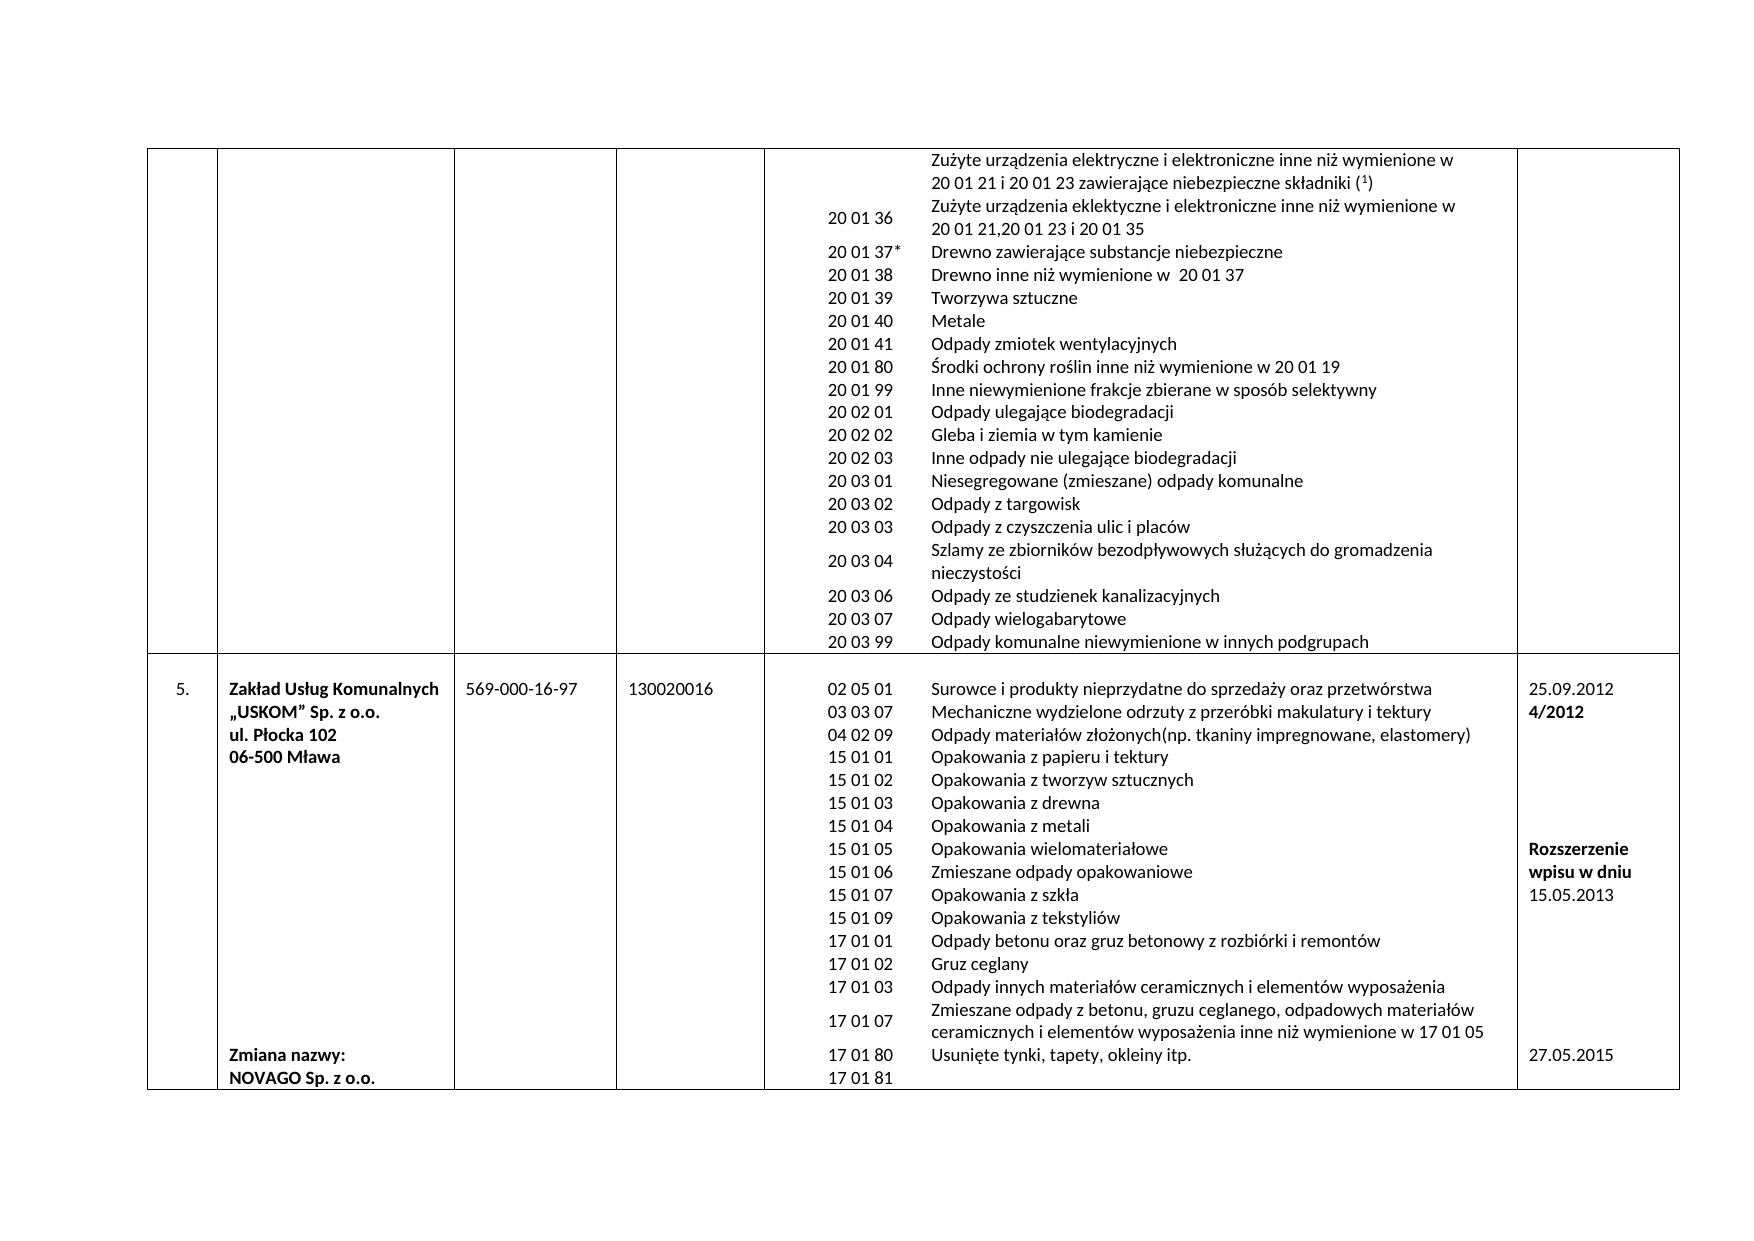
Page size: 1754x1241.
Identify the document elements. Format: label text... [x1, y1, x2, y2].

table_cell 20 03 01 [816, 470, 920, 492]
table_cell Zmieszane odpady z betonu, gruzu ceglanego, odpadowych materiałów ceramicznych i elementów wyposażenia inne niż wymienione w 17 01 05 [920, 998, 1517, 1043]
table_cell 20 02 01 [816, 401, 920, 424]
table_cell 5. [148, 654, 217, 1089]
table_cell 20 03 04 [816, 538, 920, 584]
table_cell Odpady betonu oraz gruz betonowy z rozbiórki i remontów [920, 929, 1517, 952]
table_cell Odpady ze studzienek kanalizacyjnych [920, 584, 1517, 607]
table_cell Odpady z czyszczenia ulic i placów [920, 515, 1517, 538]
table_cell Drewno zawierające substancje niebezpieczne [920, 240, 1517, 263]
table_cell Opakowania z tekstyliów [920, 906, 1517, 929]
table_cell 15 01 06 [816, 860, 920, 883]
table_cell 15 01 07 [816, 883, 920, 906]
table_cell Inne niewymienione frakcje zbierane w sposób selektywny [920, 378, 1517, 401]
table_cell 17 01 03 [816, 975, 920, 998]
table_header 02 05 01 [816, 677, 920, 700]
table_cell 17 01 80 [816, 1044, 920, 1066]
table_cell Odpady wielogabarytowe [920, 607, 1517, 630]
table_cell Niesegregowane (zmieszane) odpady komunalne [920, 470, 1517, 492]
table_cell [816, 149, 920, 194]
table_cell Odpady z targowisk [920, 493, 1517, 515]
table_cell 20 03 03 [816, 515, 920, 538]
table_cell 04 02 09 [816, 723, 920, 746]
table_cell Odpady innych materiałów ceramicznych i elementów wyposażenia [920, 975, 1517, 998]
table_cell [765, 149, 1517, 653]
table_cell 17 01 01 [816, 929, 920, 952]
table_cell Odpady ulegające biodegradacji [920, 401, 1517, 424]
table_cell Opakowania z szkła [920, 883, 1517, 906]
table_cell Opakowania z drewna [920, 791, 1517, 814]
table_cell 17 01 81 [816, 1066, 920, 1089]
table_cell [148, 149, 217, 653]
table_cell Odpady materiałów złożonych(np. tkaniny impregnowane, elastomery) [920, 723, 1517, 746]
table_cell 130020016 [617, 654, 764, 1089]
table_header Surowce i produkty nieprzydatne do sprzedaży oraz przetwórstwa [920, 677, 1517, 700]
table_cell Środki ochrony roślin inne niż wymienione w 20 01 19 [920, 355, 1517, 378]
table_cell Gleba i ziemia w tym kamienie [920, 424, 1517, 447]
table_cell [765, 654, 1517, 1089]
table_cell Drewno inne niż wymienione w 20 01 37 [920, 263, 1517, 286]
table_cell [920, 1066, 1517, 1089]
table_cell Zakład Usług Komunalnych „USKOM” Sp. z o.o. ul. Płocka 102 06-500 Mława Zmiana nazwy: NOVAGO Sp. z o.o. [218, 654, 454, 1089]
table_cell 17 01 02 [816, 952, 920, 975]
table_cell Usunięte tynki, tapety, okleiny itp. [920, 1044, 1517, 1066]
table_cell 20 01 80 [816, 355, 920, 378]
table_cell 15 01 01 [816, 746, 920, 768]
table_cell 20 03 02 [816, 493, 920, 515]
table_cell 03 03 07 [816, 700, 920, 723]
table_cell [455, 149, 616, 653]
table_cell 15 01 02 [816, 769, 920, 791]
table_cell 20 03 99 [816, 630, 920, 653]
table_cell 20 01 36 [816, 195, 920, 240]
table_cell Opakowania z metali [920, 814, 1517, 837]
table_cell Mechaniczne wydzielone odrzuty z przeróbki makulatury i tektury [920, 700, 1517, 723]
table_cell 20 03 06 [816, 584, 920, 607]
table_cell Inne odpady nie ulegające biodegradacji [920, 447, 1517, 469]
table_cell 15 01 03 [816, 791, 920, 814]
table_cell 15 01 04 [816, 814, 920, 837]
table_cell Odpady komunalne niewymienione w innych podgrupach [920, 630, 1517, 653]
table_cell Opakowania z papieru i tektury [920, 746, 1517, 768]
table_cell 20 01 41 [816, 332, 920, 355]
table_cell 20 01 37* [816, 240, 920, 263]
table_header [920, 654, 1517, 677]
table_cell 20 01 99 [816, 378, 920, 401]
table_cell Tworzywa sztuczne [920, 286, 1517, 309]
table_cell 20 01 39 [816, 286, 920, 309]
table_cell 20 01 38 [816, 263, 920, 286]
table_cell Opakowania z tworzyw sztucznych [920, 769, 1517, 791]
table_cell 20 02 03 [816, 447, 920, 469]
table_cell [218, 149, 454, 653]
table_cell Opakowania wielomateriałowe [920, 837, 1517, 860]
table_cell 15 01 09 [816, 906, 920, 929]
table_cell 20 03 07 [816, 607, 920, 630]
table_cell 569-000-16-97 [455, 654, 616, 1089]
table_cell 20 01 40 [816, 309, 920, 332]
table_cell Zmieszane odpady opakowaniowe [920, 860, 1517, 883]
table_cell Metale [920, 309, 1517, 332]
table_cell 15 01 05 [816, 837, 920, 860]
table_cell 25.09.2012 4/2012 Rozszerzenie wpisu w dniu 15.05.2013 27.05.2015 [1518, 654, 1679, 1089]
table_cell Gruz ceglany [920, 952, 1517, 975]
table_cell Zużyte urządzenia eklektyczne i elektroniczne inne niż wymienione w 20 01 21,20 01 23 i 20 01 35 [920, 195, 1517, 240]
table_cell Odpady zmiotek wentylacyjnych [920, 332, 1517, 355]
table_cell [617, 149, 764, 653]
table_cell Zużyte urządzenia elektryczne i elektroniczne inne niż wymienione w 20 01 21 i 20 01 23 zawierające niebezpieczne składniki (1) [920, 149, 1517, 194]
table_cell 17 01 07 [816, 998, 920, 1043]
table_header [816, 654, 920, 677]
table_cell Szlamy ze zbiorników bezodpływowych służących do gromadzenia nieczystości [920, 538, 1517, 584]
table_cell [1518, 149, 1679, 653]
table_cell 20 02 02 [816, 424, 920, 447]
